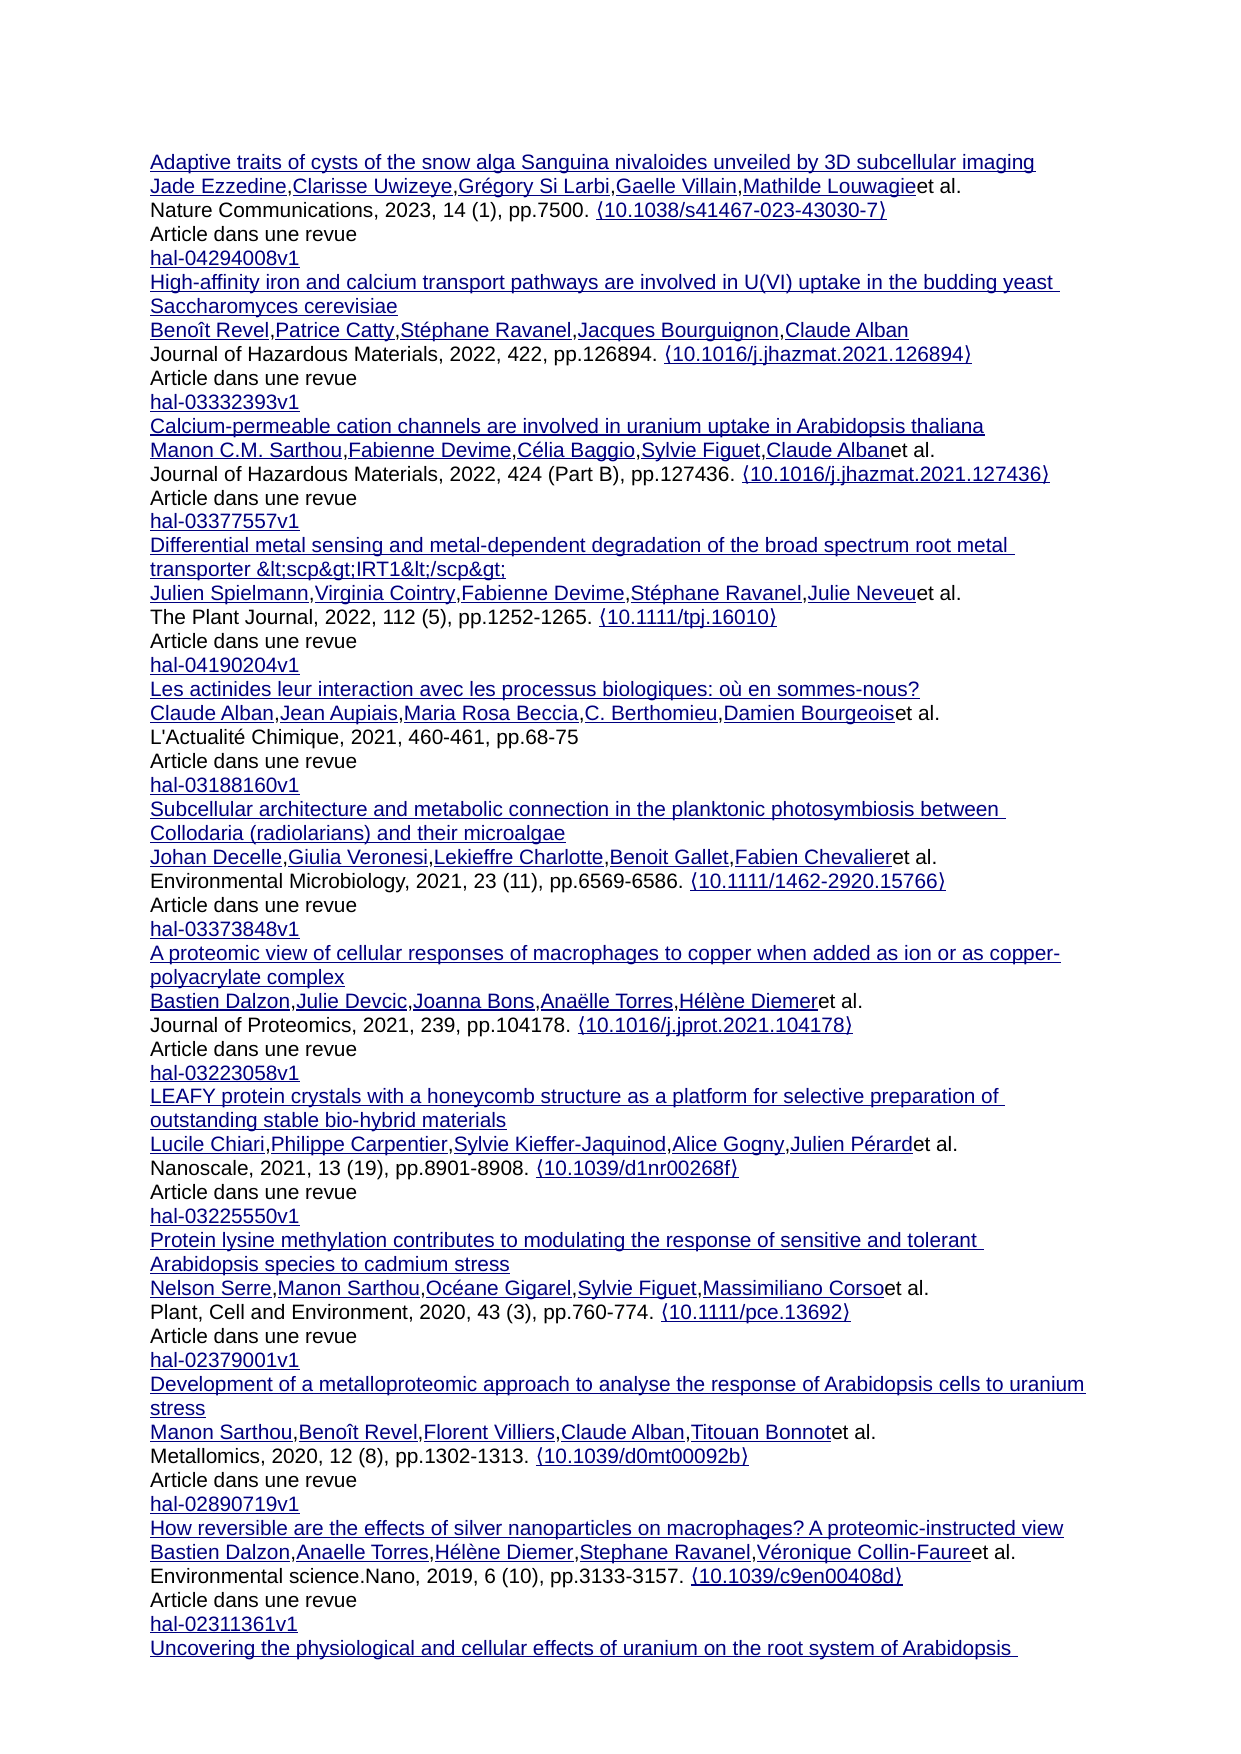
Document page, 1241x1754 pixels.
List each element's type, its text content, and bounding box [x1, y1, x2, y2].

table_cell Uncovering the physiological and cellular effects of uranium on the root system of Arabidopsis [150, 1635, 1090, 1659]
table_cell Protein lysine methylation contributes to modulating the response of sensitive and tolerant Arabidopsis species to cadmium stress Nelson Serre,Manon Sarthou,Océane Gigarel,Sylvie Figuet,Massimiliano Corsoet al. Plant, Cell and Environment, 2020, 43 (3), pp.760-774. ⟨10.1111/pce.13692⟩ Article dans une revue hal-02379001v1 [150, 1228, 1090, 1372]
table_cell Adaptive traits of cysts of the snow alga Sanguina nivaloides unveiled by 3D subcellular imaging Jade Ezzedine,Clarisse Uwizeye,Grégory Si Larbi,Gaelle Villain,Mathilde Louwagieet al. Nature Communications, 2023, 14 (1), pp.7500. ⟨10.1038/s41467-023-43030-7⟩ Article dans une revue hal-04294008v1 [150, 150, 1090, 270]
table_cell LEAFY protein crystals with a honeycomb structure as a platform for selective preparation of outstanding stable bio-hybrid materials Lucile Chiari,Philippe Carpentier,Sylvie Kieffer-Jaquinod,Alice Gogny,Julien Pérardet al. Nanoscale, 2021, 13 (19), pp.8901-8908. ⟨10.1039/d1nr00268f⟩ Article dans une revue hal-03225550v1 [150, 1084, 1090, 1228]
table_cell Calcium-permeable cation channels are involved in uranium uptake in Arabidopsis thaliana Manon C.M. Sarthou,Fabienne Devime,Célia Baggio,Sylvie Figuet,Claude Albanet al. Journal of Hazardous Materials, 2022, 424 (Part B), pp.127436. ⟨10.1016/j.jhazmat.2021.127436⟩ Article dans une revue hal-03377557v1 [150, 414, 1090, 533]
table_cell A proteomic view of cellular responses of macrophages to copper when added as ion or as copper-polyacrylate complex Bastien Dalzon,Julie Devcic,Joanna Bons,Anaëlle Torres,Hélène Diemeret al. Journal of Proteomics, 2021, 239, pp.104178. ⟨10.1016/j.jprot.2021.104178⟩ Article dans une revue hal-03223058v1 [150, 941, 1090, 1084]
table_cell Development of a metalloproteomic approach to analyse the response of Arabidopsis cells to uranium stress Manon Sarthou,Benoît Revel,Florent Villiers,Claude Alban,Titouan Bonnotet al. Metallomics, 2020, 12 (8), pp.1302-1313. ⟨10.1039/d0mt00092b⟩ Article dans une revue hal-02890719v1 [150, 1372, 1090, 1516]
table_cell Les actinides leur interaction avec les processus biologiques: où en sommes-nous? Claude Alban,Jean Aupiais,Maria Rosa Beccia,C. Berthomieu,Damien Bourgeoiset al. L'Actualité Chimique, 2021, 460-461, pp.68-75 Article dans une revue hal-03188160v1 [150, 677, 1090, 797]
table_cell How reversible are the effects of silver nanoparticles on macrophages? A proteomic-instructed view Bastien Dalzon,Anaelle Torres,Hélène Diemer,Stephane Ravanel,Véronique Collin-Faureet al. Environmental science‎.Nano, 2019, 6 (10), pp.3133-3157. ⟨10.1039/c9en00408d⟩ Article dans une revue hal-02311361v1 [150, 1516, 1090, 1635]
table_cell Differential metal sensing and metal‐dependent degradation of the broad spectrum root metal transporter &lt;scp&gt;IRT1&lt;/scp&gt; Julien Spielmann,Virginia Cointry,Fabienne Devime,Stéphane Ravanel,Julie Neveuet al. The Plant Journal, 2022, 112 (5), pp.1252-1265. ⟨10.1111/tpj.16010⟩ Article dans une revue hal-04190204v1 [150, 533, 1090, 677]
table_cell High-affinity iron and calcium transport pathways are involved in U(VI) uptake in the budding yeast Saccharomyces cerevisiae Benoît Revel,Patrice Catty,Stéphane Ravanel,Jacques Bourguignon,Claude Alban Journal of Hazardous Materials, 2022, 422, pp.126894. ⟨10.1016/j.jhazmat.2021.126894⟩ Article dans une revue hal-03332393v1 [150, 270, 1090, 413]
table_cell Subcellular architecture and metabolic connection in the planktonic photosymbiosis between Collodaria (radiolarians) and their microalgae Johan Decelle,Giulia Veronesi,Lekieffre Charlotte,Benoit Gallet,Fabien Chevalieret al. Environmental Microbiology, 2021, 23 (11), pp.6569-6586. ⟨10.1111/1462-2920.15766⟩ Article dans une revue hal-03373848v1 [150, 797, 1090, 941]
